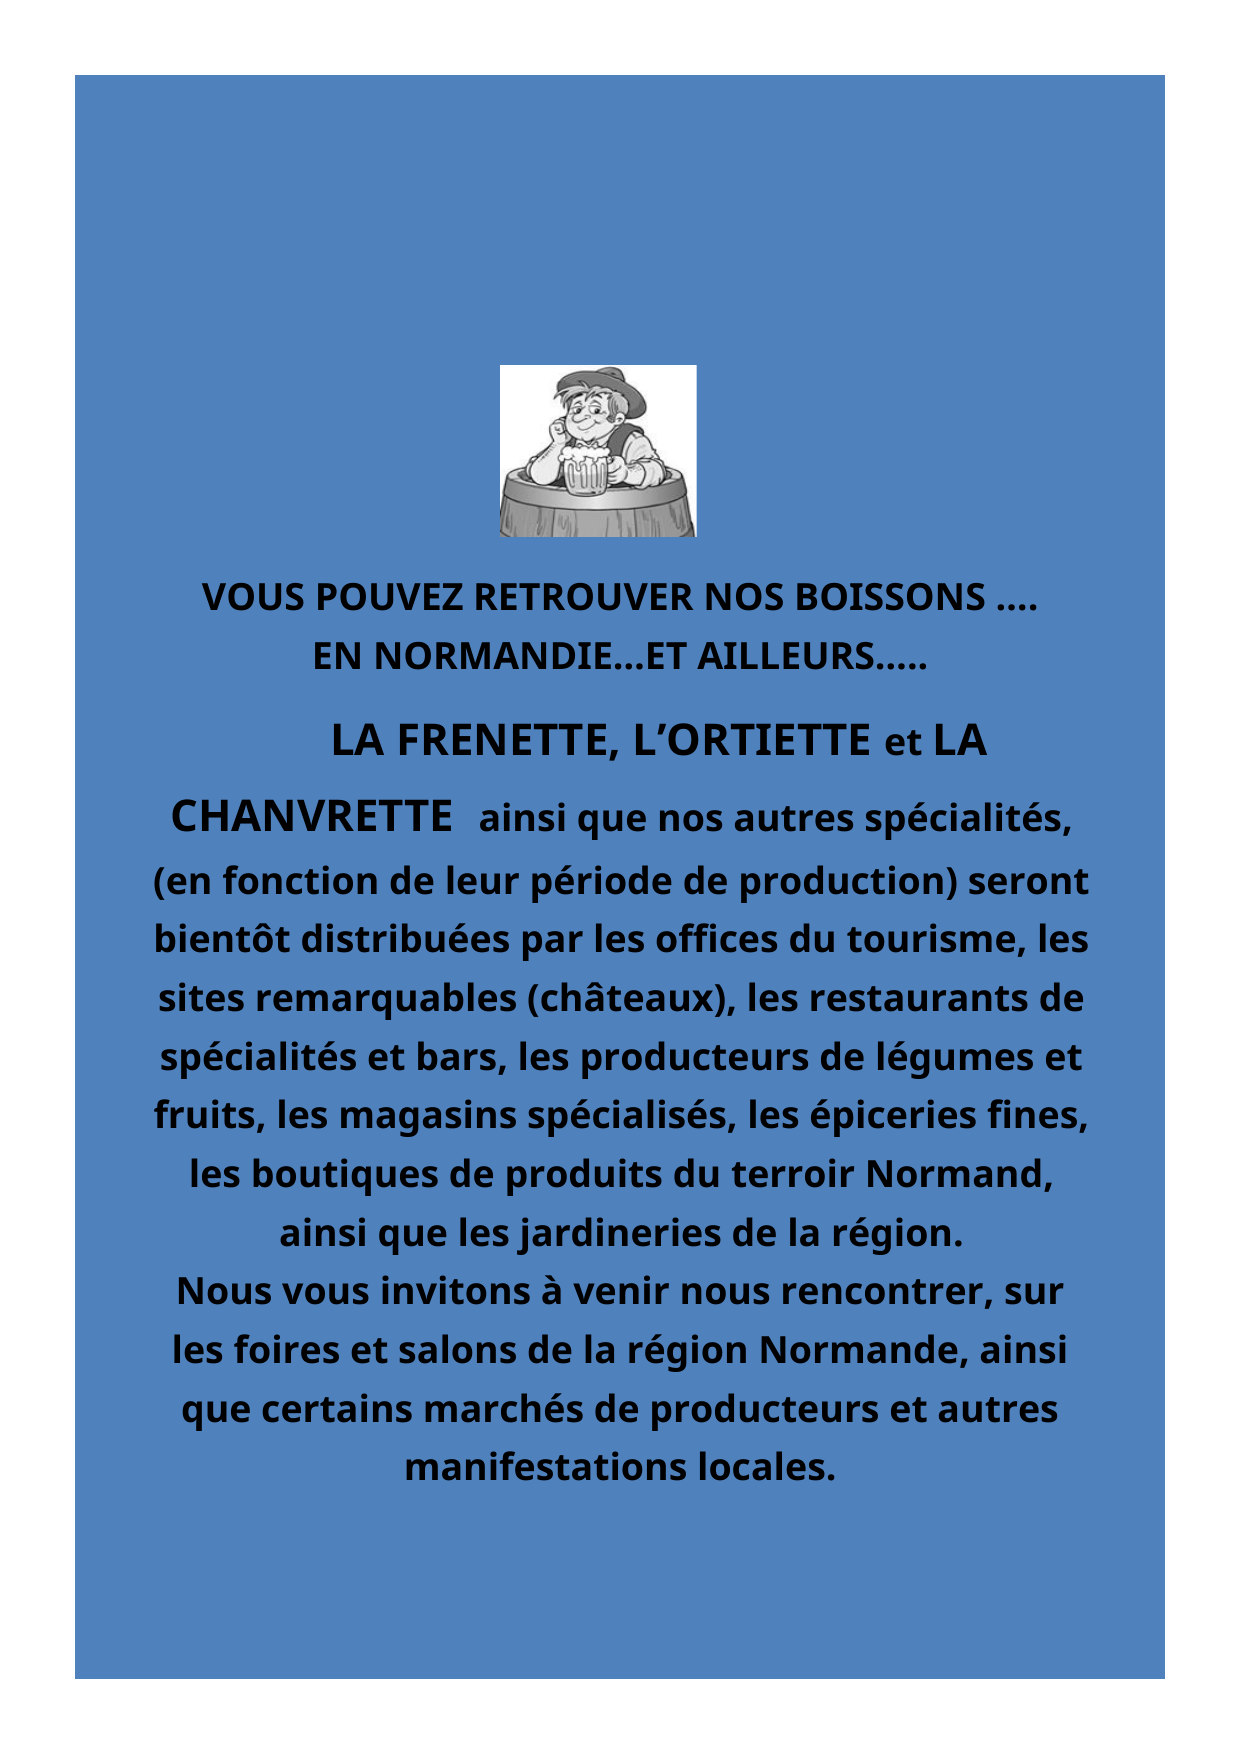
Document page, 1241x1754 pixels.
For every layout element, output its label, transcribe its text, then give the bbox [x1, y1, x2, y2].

picture [500, 365, 697, 537]
text VOUS POUVEZ RETROUVER NOS BOISSONS …. [75, 571, 1165, 622]
text Nous vous invitons à venir nous rencontrer, sur les foires et salons de la région Normande, ainsi que certains marchés de producteurs et autres manifestations locales. [146, 1265, 1094, 1492]
text EN NORMANDIE…ET AILLEURS….. [75, 629, 1165, 680]
text LA FRENETTE, L’ORTIETTE et LA CHANVRETTE ainsi que nos autres spécialités, (en fonction de leur période de production) seront bientôt distribuées par les offices du tourisme, les sites remarquables (châteaux), les restaurants de spécialités et bars, les producteurs de légumes et fruits, les magasins spécialisés, les épiceries fines, les boutiques de produits du terroir Normand, ainsi que les jardineries de la région. [149, 709, 1094, 1257]
